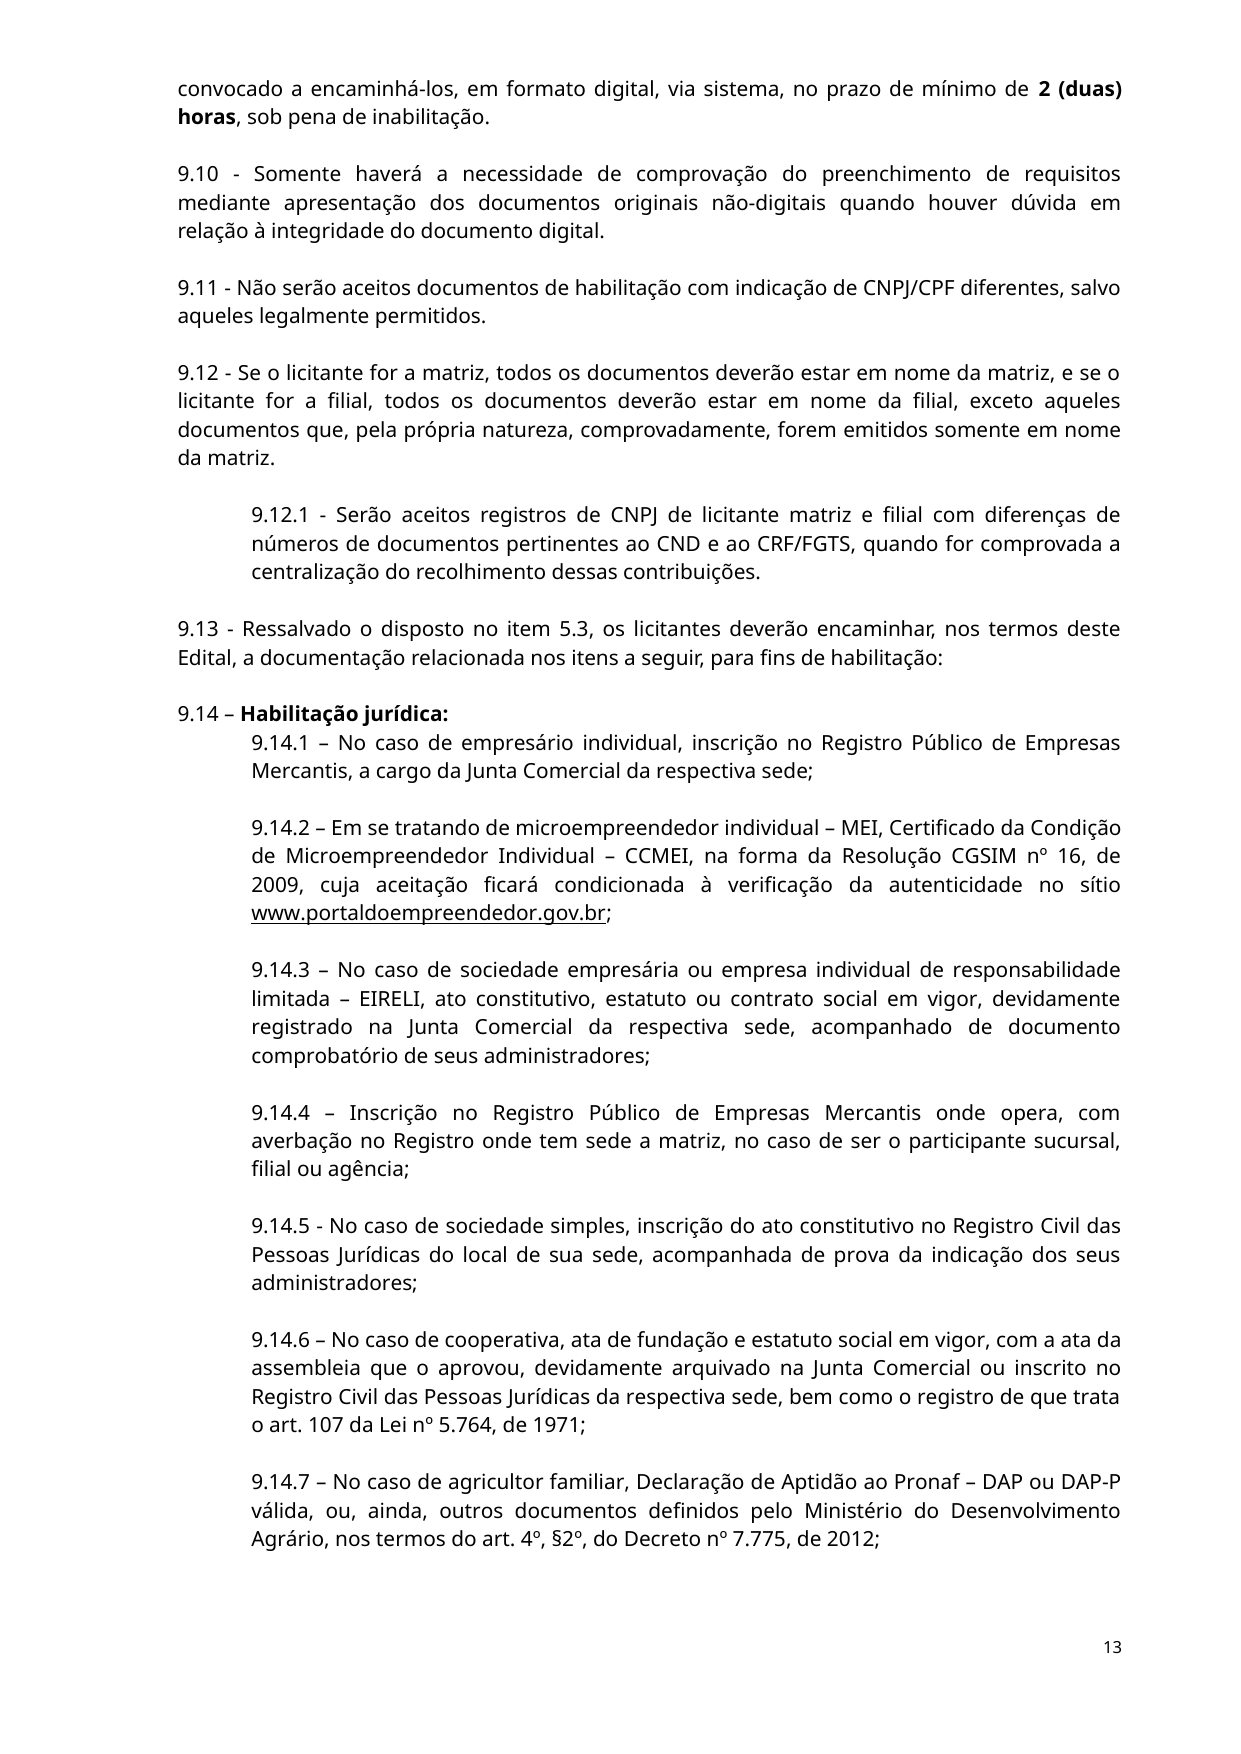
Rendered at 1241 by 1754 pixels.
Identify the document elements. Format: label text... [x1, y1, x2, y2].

list 9.14.2 – Em se tratando de microempreendedor individual – MEI, Certificado da Condição de Microempreendedor Individual – CCMEI, na forma da Resolução CGSIM nº 16, de 2009, cuja aceitação ficará condicionada à verificação da autenticidade no sítio www.portaldoempreendedor.gov.br; [251, 813, 1122, 927]
list 9.12.1 - Serão aceitos registros de CNPJ de licitante matriz e filial com diferenças de números de documentos pertinentes ao CND e ao CRF/FGTS, quando for comprovada a centralização do recolhimento dessas contribuições. [251, 500, 1122, 586]
list 9.10 - Somente haverá a necessidade de comprovação do preenchimento de requisitos mediante apresentação dos documentos originais não-digitais quando houver dúvida em relação à integridade do documento digital. [177, 159, 1122, 244]
list 9.14.3 – No caso de sociedade empresária ou empresa individual de responsabilidade limitada – EIRELI, ato constitutivo, estatuto ou contrato social em vigor, devidamente registrado na Junta Comercial da respectiva sede, acompanhado de documento comprobatório de seus administradores; [251, 955, 1122, 1069]
text 9.14 – Habilitação jurídica: [177, 699, 1122, 728]
list 9.11 - Não serão aceitos documentos de habilitação com indicação de CNPJ/CPF diferentes, salvo aqueles legalmente permitidos. [177, 273, 1122, 330]
list 9.14.1 – No caso de empresário individual, inscrição no Registro Público de Empresas Mercantis, a cargo da Junta Comercial da respectiva sede; [251, 728, 1122, 785]
list 9.13 - Ressalvado o disposto no item 5.3, os licitantes deverão encaminhar, nos termos deste Edital, a documentação relacionada nos itens a seguir, para fins de habilitação: [177, 614, 1122, 671]
list 9.12 - Se o licitante for a matriz, todos os documentos deverão estar em nome da matriz, e se o licitante for a filial, todos os documentos deverão estar em nome da filial, exceto aqueles documentos que, pela própria natureza, comprovadamente, forem emitidos somente em nome da matriz. [177, 358, 1122, 472]
list 9.14.4 – Inscrição no Registro Público de Empresas Mercantis onde opera, com averbação no Registro onde tem sede a matriz, no caso de ser o participante sucursal, filial ou agência; [251, 1098, 1122, 1183]
list convocado a encaminhá-los, em formato digital, via sistema, no prazo de mínimo de 2 (duas) horas, sob pena de inabilitação. [177, 74, 1122, 131]
list 9.14.6 – No caso de cooperativa, ata de fundação e estatuto social em vigor, com a ata da assembleia que o aprovou, devidamente arquivado na Junta Comercial ou inscrito no Registro Civil das Pessoas Jurídicas da respectiva sede, bem como o registro de que trata o art. 107 da Lei nº 5.764, de 1971; [251, 1325, 1122, 1439]
list 9.14.7 – No caso de agricultor familiar, Declaração de Aptidão ao Pronaf – DAP ou DAP-P válida, ou, ainda, outros documentos definidos pelo Ministério do Desenvolvimento Agrário, nos termos do art. 4º, §2º, do Decreto nº 7.775, de 2012; [251, 1467, 1122, 1553]
list 9.14.5 - No caso de sociedade simples, inscrição do ato constitutivo no Registro Civil das Pessoas Jurídicas do local de sua sede, acompanhada de prova da indicação dos seus administradores; [251, 1211, 1122, 1297]
